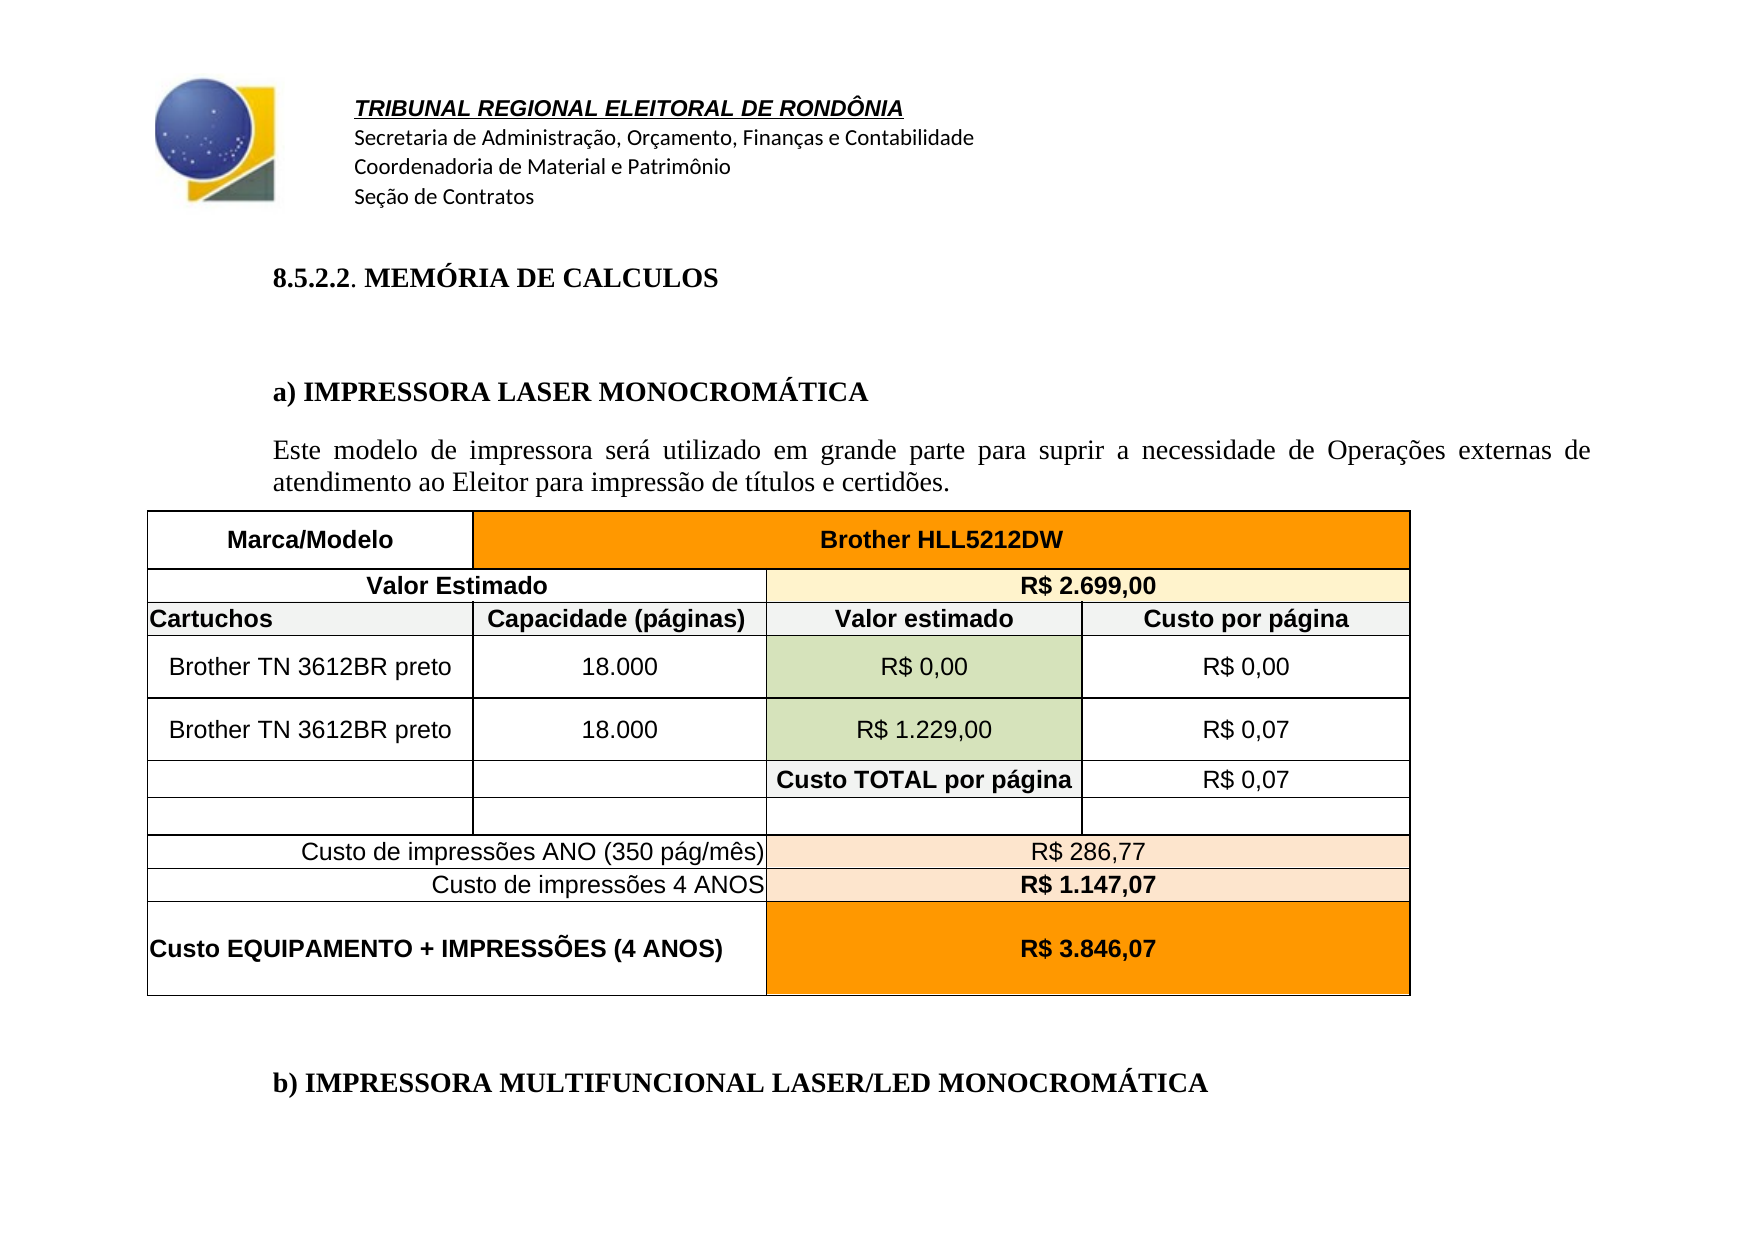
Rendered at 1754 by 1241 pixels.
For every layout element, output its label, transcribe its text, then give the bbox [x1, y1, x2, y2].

table_cell Brother TN 3612BR preto [148, 636, 472, 697]
table_cell R$ 286,77 [767, 836, 1409, 867]
table_cell [1083, 798, 1409, 834]
table_cell Cartuchos [148, 603, 472, 635]
table_header Brother HLL5212DW [474, 512, 1409, 568]
table_cell [148, 798, 472, 834]
table_cell R$ 0,07 [1083, 761, 1409, 797]
table_cell 18.000 [474, 699, 766, 760]
text a) IMPRESSORA LASER MONOCROMÁTICA [273, 375, 1594, 408]
table_cell 18.000 [474, 636, 766, 697]
table_cell R$ 1.147,07 [767, 869, 1409, 901]
text 8.5.2.2. MEMÓRIA DE CALCULOS [273, 261, 1594, 293]
table_cell Custo EQUIPAMENTO + IMPRESSÕES (4 ANOS) [148, 902, 766, 994]
table_cell Brother TN 3612BR preto [148, 699, 472, 760]
table_cell Valor Estimado [148, 570, 766, 601]
table_cell Custo de impressões ANO (350 pág/mês) [148, 836, 766, 867]
table_cell R$ 0,00 [767, 636, 1081, 697]
table_cell R$ 0,00 [1083, 636, 1409, 697]
table_cell Valor estimado [767, 603, 1081, 635]
table_cell R$ 0,07 [1083, 699, 1409, 760]
table_cell R$ 3.846,07 [767, 902, 1409, 994]
table_cell [474, 798, 766, 834]
table_cell [474, 761, 766, 797]
text b) IMPRESSORA MULTIFUNCIONAL LASER/LED MONOCROMÁTICA [273, 1066, 1594, 1098]
text Este modelo de impressora será utilizado em grande parte para suprir a necessidade de Operações externas de atendimento ao Eleitor para impressão de títulos e certidões. [273, 433, 1594, 498]
table_cell Custo por página [1083, 603, 1409, 635]
table_cell [767, 798, 1081, 834]
table_cell Custo de impressões 4 ANOS [148, 869, 766, 901]
table_cell R$ 2.699,00 [767, 570, 1409, 601]
table_cell Custo TOTAL por página [767, 761, 1081, 797]
table_cell Capacidade (páginas) [474, 603, 766, 635]
table_cell [148, 761, 472, 797]
table_cell R$ 1.229,00 [767, 699, 1081, 760]
table_header Marca/Modelo [148, 512, 472, 568]
